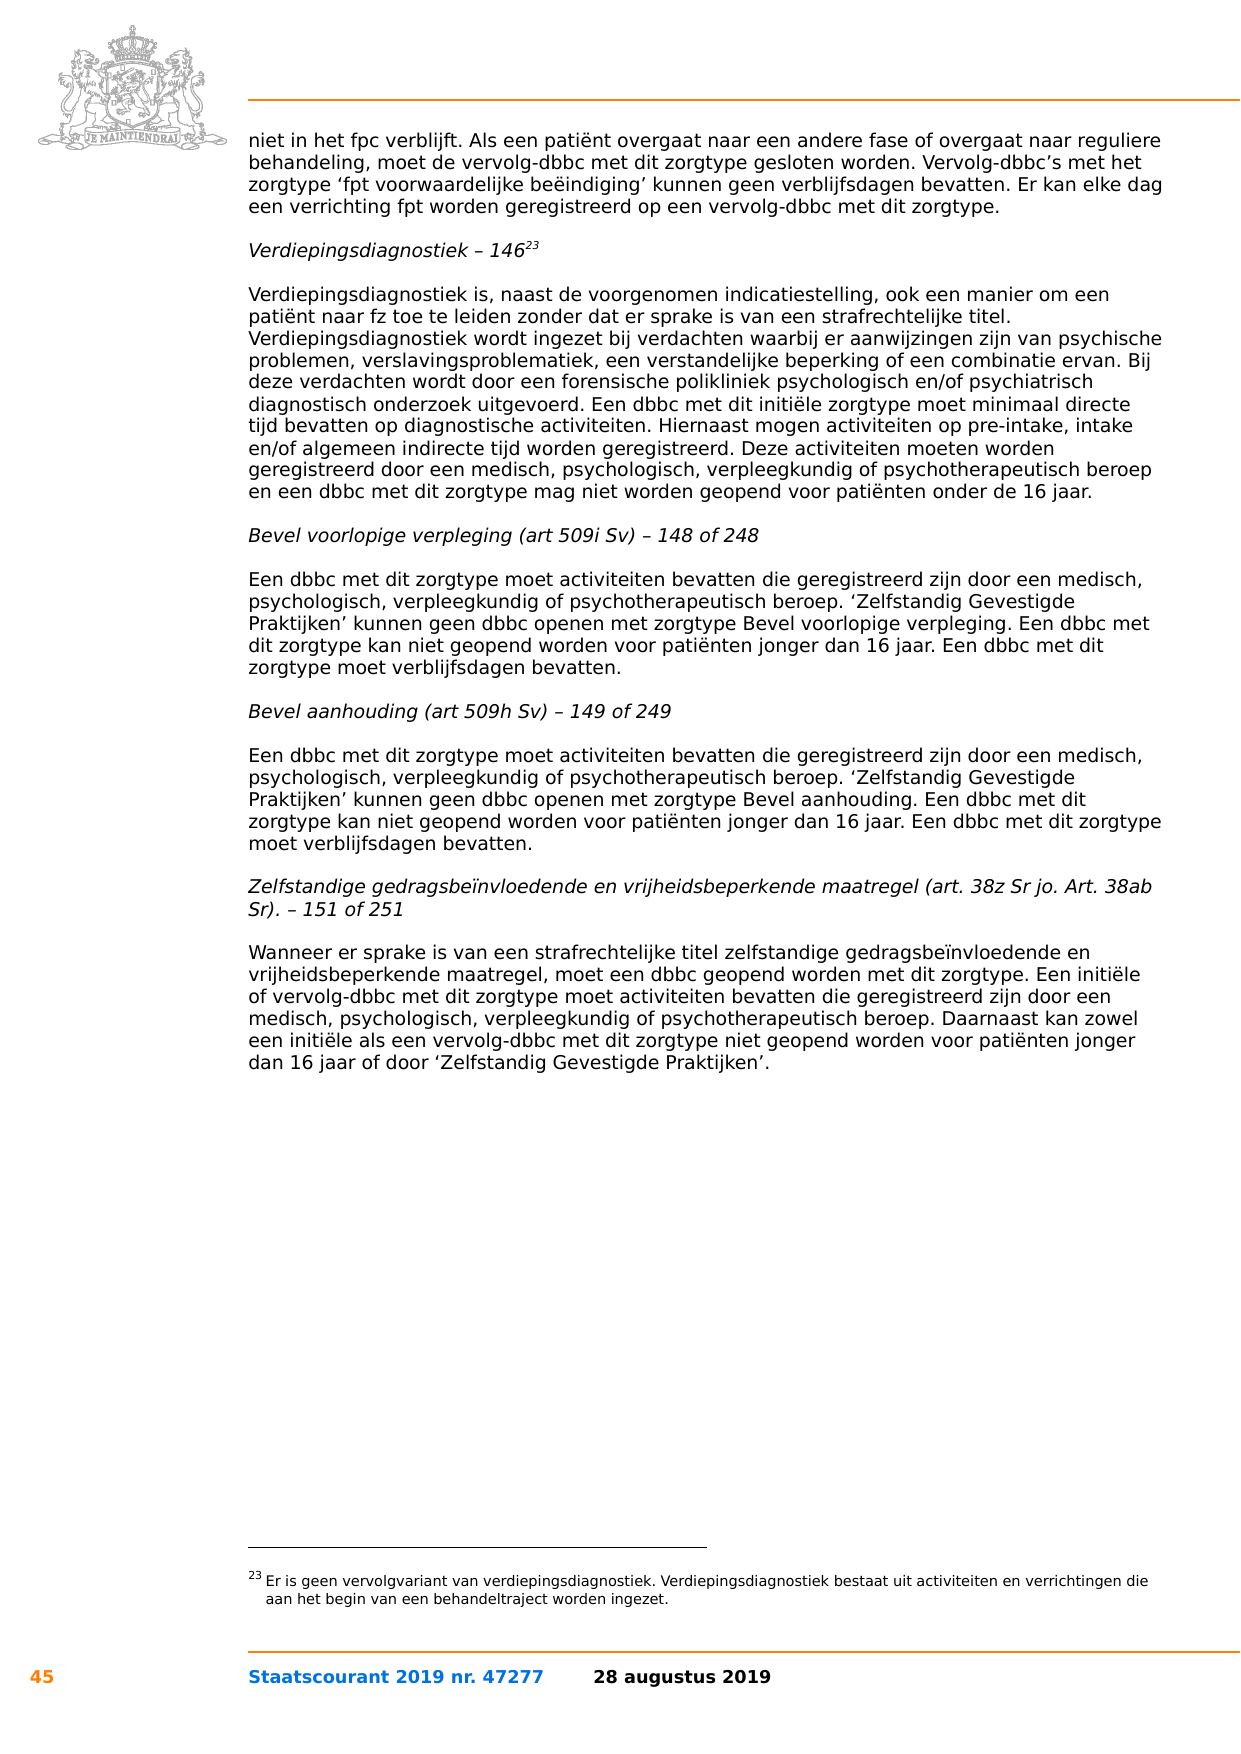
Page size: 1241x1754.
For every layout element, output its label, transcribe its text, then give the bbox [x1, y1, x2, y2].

text Er is geen vervolgvariant van verdiepingsdiagnostiek. Verdiepingsdiagnostiek bestaat uit activiteiten en verrichtingen die aan het begin van een behandeltraject worden ingezet. [248, 1569, 1163, 1608]
text Een dbbc met dit zorgtype moet activiteiten bevatten die geregistreerd zijn door een medisch, psychologisch, verpleegkundig of psychotherapeutisch beroep. ‘Zelfstandig Gevestigde Praktijken’ kunnen geen dbbc openen met zorgtype Bevel voorlopige verpleging. Een dbbc met dit zorgtype kan niet geopend worden voor patiënten jonger dan 16 jaar. Een dbbc met dit zorgtype moet verblijfsdagen bevatten. [248, 569, 1163, 679]
text Verdiepingsdiagnostiek is, naast de voorgenomen indicatiestelling, ook een manier om een patiënt naar fz toe te leiden zonder dat er sprake is van een strafrechtelijke titel. Verdiepingsdiagnostiek wordt ingezet bij verdachten waarbij er aanwijzingen zijn van psychische problemen, verslavingsproblematiek, een verstandelijke beperking of een combinatie ervan. Bij deze verdachten wordt door een forensische polikliniek psychologisch en/of psychiatrisch diagnostisch onderzoek uitgevoerd. Een dbbc met dit initiële zorgtype moet minimaal directe tijd bevatten op diagnostische activiteiten. Hiernaast mogen activiteiten op pre-intake, intake en/of algemeen indirecte tijd worden geregistreerd. Deze activiteiten moeten worden geregistreerd door een medisch, psychologisch, verpleegkundig of psychotherapeutisch beroep en een dbbc met dit zorgtype mag niet worden geopend voor patiënten onder de 16 jaar. [248, 283, 1163, 503]
text niet in het fpc verblijft. Als een patiënt overgaat naar een andere fase of overgaat naar reguliere behandeling, moet de vervolg-dbbc met dit zorgtype gesloten worden. Vervolg-dbbc’s met het zorgtype ‘fpt voorwaardelijke beëindiging’ kunnen geen verblijfsdagen bevatten. Er kan elke dag een verrichting fpt worden geregistreerd op een vervolg-dbbc met dit zorgtype. [248, 130, 1163, 218]
picture [38, 25, 227, 150]
subtitle Bevel voorlopige verpleging (art 509i Sv) – 148 of 248 [248, 525, 1163, 547]
text Een dbbc met dit zorgtype moet activiteiten bevatten die geregistreerd zijn door een medisch, psychologisch, verpleegkundig of psychotherapeutisch beroep. ‘Zelfstandig Gevestigde Praktijken’ kunnen geen dbbc openen met zorgtype Bevel aanhouding. Een dbbc met dit zorgtype kan niet geopend worden voor patiënten jonger dan 16 jaar. Een dbbc met dit zorgtype moet verblijfsdagen bevatten. [248, 745, 1163, 854]
subtitle Bevel aanhouding (art 509h Sv) – 149 of 249 [248, 701, 1163, 723]
text Wanneer er sprake is van een strafrechtelijke titel zelfstandige gedragsbeïnvloedende en vrijheidsbeperkende maatregel, moet een dbbc geopend worden met dit zorgtype. Een initiële of vervolg-dbbc met dit zorgtype moet activiteiten bevatten die geregistreerd zijn door een medisch, psychologisch, verpleegkundig of psychotherapeutisch beroep. Daarnaast kan zowel een initiële als een vervolg-dbbc met dit zorgtype niet geopend worden voor patiënten jonger dan 16 jaar of door ‘Zelfstandig Gevestigde Praktijken’. [248, 942, 1163, 1074]
subtitle Verdiepingsdiagnostiek – 146 [248, 240, 1163, 262]
subtitle Zelfstandige gedragsbeïnvloedende en vrijheidsbeperkende maatregel (art. 38z Sr jo. Art. 38ab Sr). – 151 of 251 [248, 876, 1163, 920]
